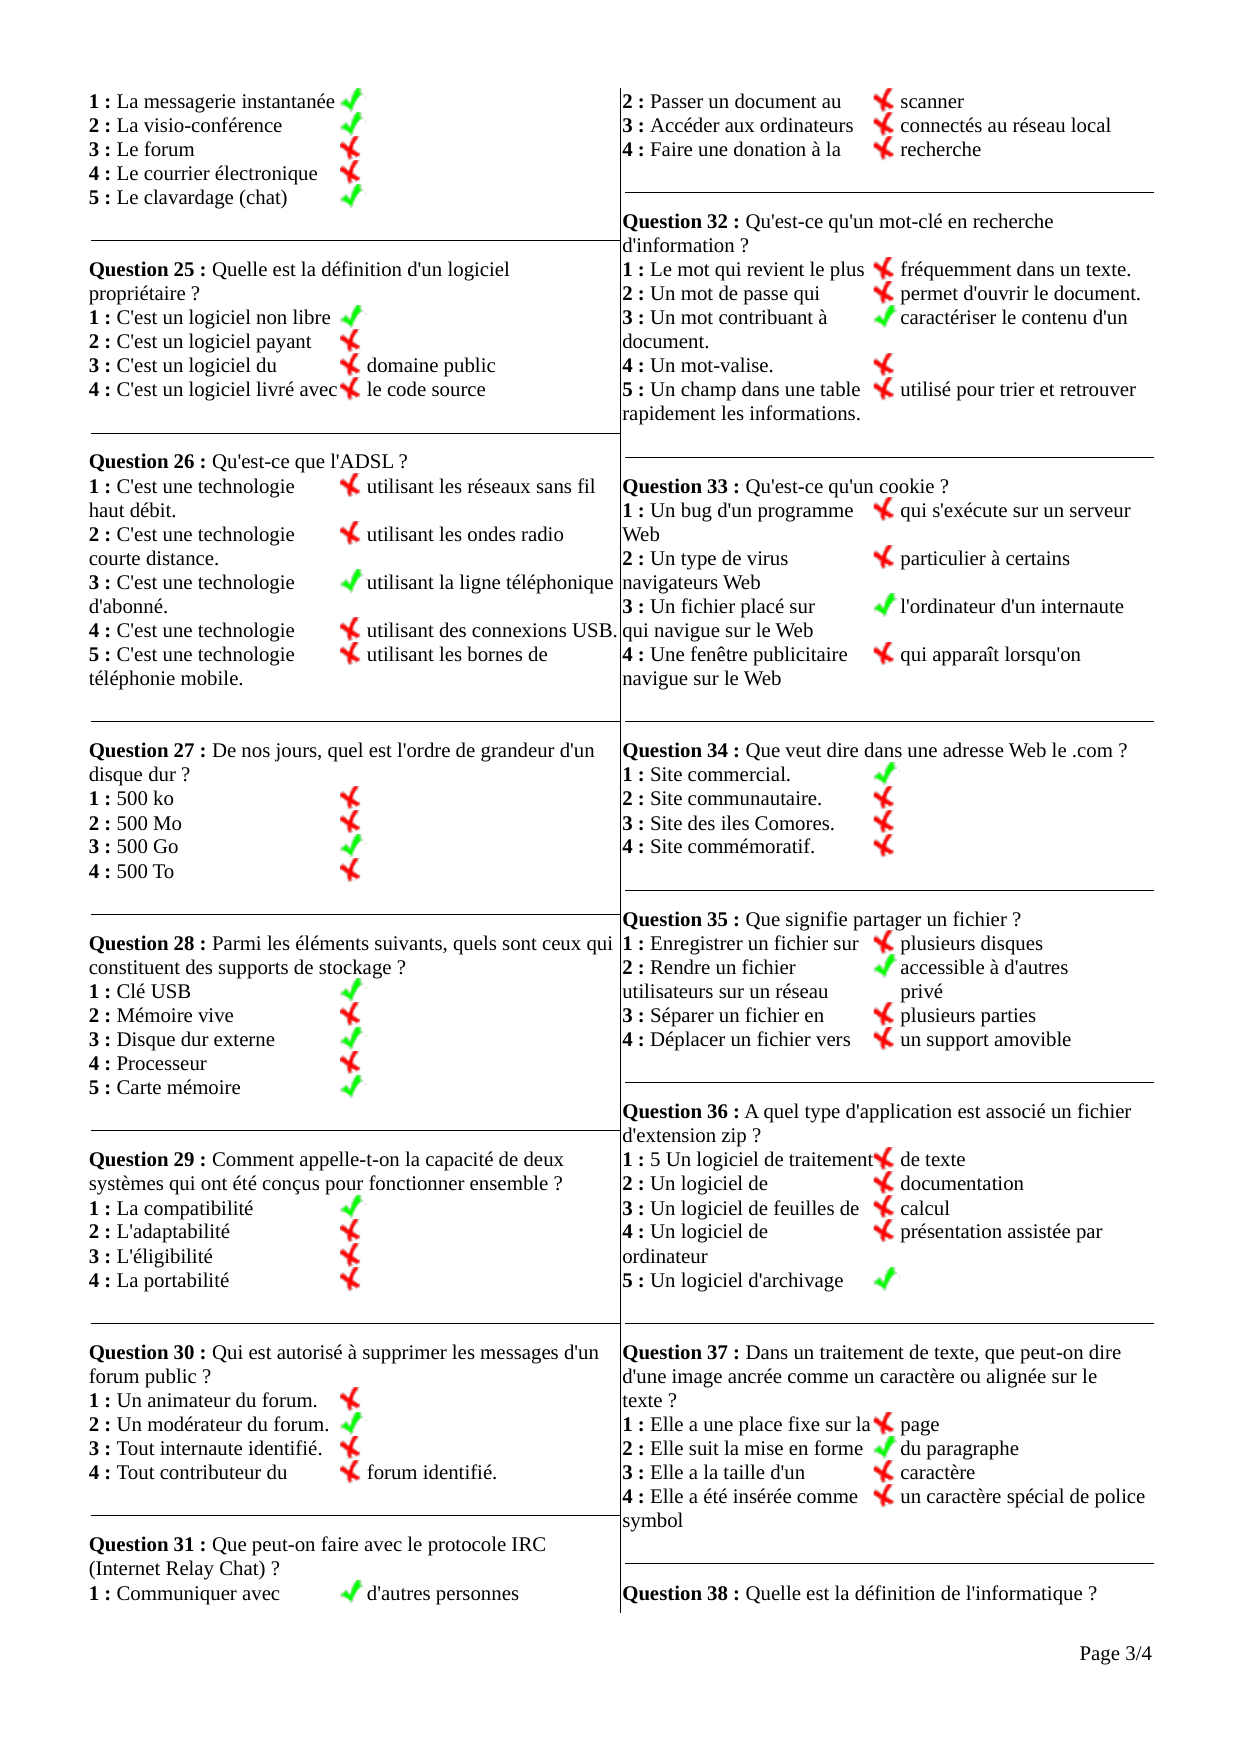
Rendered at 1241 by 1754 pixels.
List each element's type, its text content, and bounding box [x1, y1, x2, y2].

text 2 : Mémoire vive [88, 1003, 340, 1027]
text 2 : Un mot de passe qui [622, 281, 873, 305]
text 3 : Un logiciel de feuilles de [622, 1195, 873, 1219]
text [367, 137, 618, 161]
text [901, 1268, 1152, 1292]
text 4 : Le courrier électronique [88, 161, 340, 185]
text 5 : Le clavardage (chat) [88, 185, 340, 209]
text 3 : Accéder aux ordinateurs [622, 113, 873, 137]
text 2 : Un logiciel de [622, 1171, 873, 1195]
text 5 : Un logiciel d'archivage [622, 1268, 873, 1292]
text 4 : Déplacer un fichier vers [622, 1027, 873, 1051]
picture [340, 521, 367, 549]
text 3 : L'éligibilité [88, 1243, 340, 1268]
picture [340, 617, 367, 669]
picture [340, 1195, 367, 1295]
text du paragraphe [901, 1436, 1152, 1460]
text 4 : C'est un logiciel livré avec [88, 377, 340, 401]
text 3 : C'est une technologie utilisant la ligne téléphonique d'abonné. [88, 570, 618, 618]
text [367, 979, 618, 1003]
text [367, 185, 618, 209]
text 1 : Un animateur du forum. [88, 1388, 340, 1412]
text Question 29 : Comment appelle-t-on la capacité de deux systèmes qui ont été conçus pour fonctionner ensemble ? [88, 1147, 618, 1195]
text 1 : C'est un logiciel non libre [88, 305, 340, 329]
text [367, 1243, 618, 1268]
text permet d'ouvrir le document. [901, 281, 1152, 305]
text [901, 786, 1152, 810]
text 4 : Un mot-valise. [622, 353, 873, 377]
text le code source [367, 377, 618, 401]
text 4 : Une fenêtre publicitaire qui apparaît lorsqu'on navigue sur le Web [622, 642, 1152, 690]
picture [873, 545, 901, 573]
text forum identifié. [367, 1460, 618, 1484]
picture [873, 1147, 901, 1246]
text 1 : Site commercial. [622, 762, 873, 786]
text Question 30 : Qui est autorisé à supprimer les messages d'un forum public ? [88, 1340, 618, 1388]
picture [873, 1412, 901, 1511]
text 3 : Un fichier placé sur l'ordinateur d'un internaute qui navigue sur le Web [622, 594, 1152, 642]
picture [340, 978, 367, 1102]
picture [873, 593, 901, 621]
picture [873, 1002, 901, 1054]
picture [873, 930, 901, 982]
picture [873, 642, 901, 669]
picture [340, 473, 367, 501]
text Question 31 : Que peut-on faire avec le protocole IRC (Internet Relay Chat) ? [88, 1532, 618, 1580]
text 4 : Processeur [88, 1051, 340, 1075]
text 1 : Un bug d'un programme qui s'exécute sur un serveur Web [622, 498, 1152, 546]
text Question 27 : De nos jours, quel est l'ordre de grandeur d'un disque dur ? [88, 738, 618, 786]
text [367, 786, 618, 810]
text Question 32 : Qu'est-ce qu'un mot-clé en recherche d'information ? [622, 209, 1152, 257]
text 5 : C'est une technologie utilisant les bornes de téléphonie mobile. [88, 642, 618, 690]
text 2 : Passer un document au [622, 88, 873, 113]
text 4 : Tout contributeur du [88, 1460, 340, 1484]
text 3 : 500 Go [88, 834, 340, 858]
text 1 : Elle a une place fixe sur la [622, 1412, 873, 1436]
text 3 : Séparer un fichier en [622, 1003, 873, 1027]
picture [340, 88, 367, 212]
text [367, 1219, 618, 1243]
text 4 : Site commémoratif. [622, 834, 873, 858]
text 4 : Un logiciel de présentation assistée par ordinateur [622, 1219, 1152, 1268]
text calcul [901, 1195, 1152, 1219]
text 3 : Site des iles Comores. [622, 810, 873, 834]
text [901, 762, 1152, 786]
text Question 34 : Que veut dire dans une adresse Web le .com ? [622, 738, 1152, 762]
picture [873, 497, 901, 525]
text 5 : Carte mémoire [88, 1075, 340, 1099]
text Question 38 : Quelle est la définition de l'informatique ? [622, 1580, 1152, 1604]
text 3 : Tout internaute identifié. [88, 1436, 340, 1460]
picture [873, 353, 901, 404]
text [367, 113, 618, 137]
text connectés au réseau local [901, 113, 1152, 137]
text 3 : C'est un logiciel du [88, 353, 340, 377]
picture [873, 762, 901, 861]
text 1 : Clé USB [88, 979, 340, 1003]
text Question 26 : Qu'est-ce que l'ADSL ? [88, 449, 618, 473]
text 1 : 5 Un logiciel de traitement [622, 1147, 873, 1171]
text 2 : Elle suit la mise en forme [622, 1436, 873, 1460]
text Question 33 : Qu'est-ce qu'un cookie ? [622, 473, 1152, 498]
text 2 : L'adaptabilité [88, 1219, 340, 1243]
text [367, 1075, 618, 1099]
text domaine public [367, 353, 618, 377]
text 2 : C'est un logiciel payant [88, 329, 340, 353]
text [367, 1436, 618, 1460]
text 2 : Site communautaire. [622, 786, 873, 810]
text [367, 1027, 618, 1051]
text 2 : C'est une technologie utilisant les ondes radio courte distance. [88, 522, 618, 570]
text [367, 1388, 618, 1412]
text plusieurs disques [901, 931, 1152, 955]
text 1 : Enregistrer un fichier sur [622, 931, 873, 955]
text [367, 834, 618, 858]
text 1 : La messagerie instantanée [88, 88, 340, 113]
text utilisant des connexions USB. [367, 618, 618, 642]
text 1 : 500 ko [88, 786, 340, 810]
text [367, 161, 618, 185]
picture [873, 1267, 901, 1295]
text Question 35 : Que signifie partager un fichier ? [622, 907, 1152, 931]
text un support amovible [901, 1027, 1152, 1051]
text Question 28 : Parmi les éléments suivants, quels sont ceux qui constituent des supports de stockage ? [88, 931, 618, 979]
text fréquemment dans un texte. [901, 257, 1152, 281]
text documentation [901, 1171, 1152, 1195]
text d'autres personnes [367, 1580, 618, 1604]
text 1 : Le mot qui revient le plus [622, 257, 873, 281]
text recherche [901, 137, 1152, 161]
text [367, 810, 618, 834]
text 1 : La compatibilité [88, 1195, 340, 1219]
text [367, 329, 618, 353]
text [367, 858, 618, 883]
text Question 25 : Quelle est la définition d'un logiciel propriétaire ? [88, 257, 618, 305]
text 4 : 500 To [88, 858, 340, 883]
text [367, 1195, 618, 1219]
text 3 : Disque dur externe [88, 1027, 340, 1051]
text de texte [901, 1147, 1152, 1171]
text 2 : La visio-conférence [88, 113, 340, 137]
text [367, 88, 618, 113]
text [367, 305, 618, 329]
text 4 : Faire une donation à la [622, 137, 873, 161]
text 2 : Un type de virus particulier à certains navigateurs Web [622, 546, 1152, 594]
text Question 37 : Dans un traitement de texte, que peut-on dire d'une image ancrée comme un caractère ou alignée sur le texte ? [622, 1340, 1152, 1412]
text 3 : Un mot contribuant à caractériser le contenu d'un document. [622, 305, 1152, 353]
text scanner [901, 88, 1152, 113]
text 3 : Elle a la taille d'un [622, 1460, 873, 1484]
picture [340, 569, 367, 597]
text 3 : Le forum [88, 137, 340, 161]
picture [340, 1580, 367, 1607]
text 2 : Rendre un fichier accessible à d'autres utilisateurs sur un réseau privé [622, 955, 1152, 1003]
picture [873, 257, 901, 332]
text [367, 1051, 618, 1075]
picture [340, 305, 367, 404]
text [367, 1268, 618, 1292]
text Question 36 : A quel type d'application est associé un fichier d'extension zip ? [622, 1099, 1152, 1147]
text 4 : La portabilité [88, 1268, 340, 1292]
text [901, 353, 1152, 377]
picture [873, 88, 901, 164]
text 1 : C'est une technologie utilisant les réseaux sans fil haut débit. [88, 473, 618, 522]
text [367, 1003, 618, 1027]
text 5 : Un champ dans une table utilisé pour trier et retrouver rapidement les informations. [622, 377, 1152, 425]
text [901, 810, 1152, 834]
text [367, 1412, 618, 1436]
text caractère [901, 1460, 1152, 1484]
text 4 : C'est une technologie [88, 618, 340, 642]
text 2 : Un modérateur du forum. [88, 1412, 340, 1436]
picture [340, 786, 367, 886]
picture [340, 1387, 367, 1487]
text page [901, 1412, 1152, 1436]
text [901, 834, 1152, 858]
text plusieurs parties [901, 1003, 1152, 1027]
text 1 : Communiquer avec [88, 1580, 340, 1604]
text 4 : Elle a été insérée comme un caractère spécial de police symbol [622, 1484, 1152, 1532]
text 2 : 500 Mo [88, 810, 340, 834]
